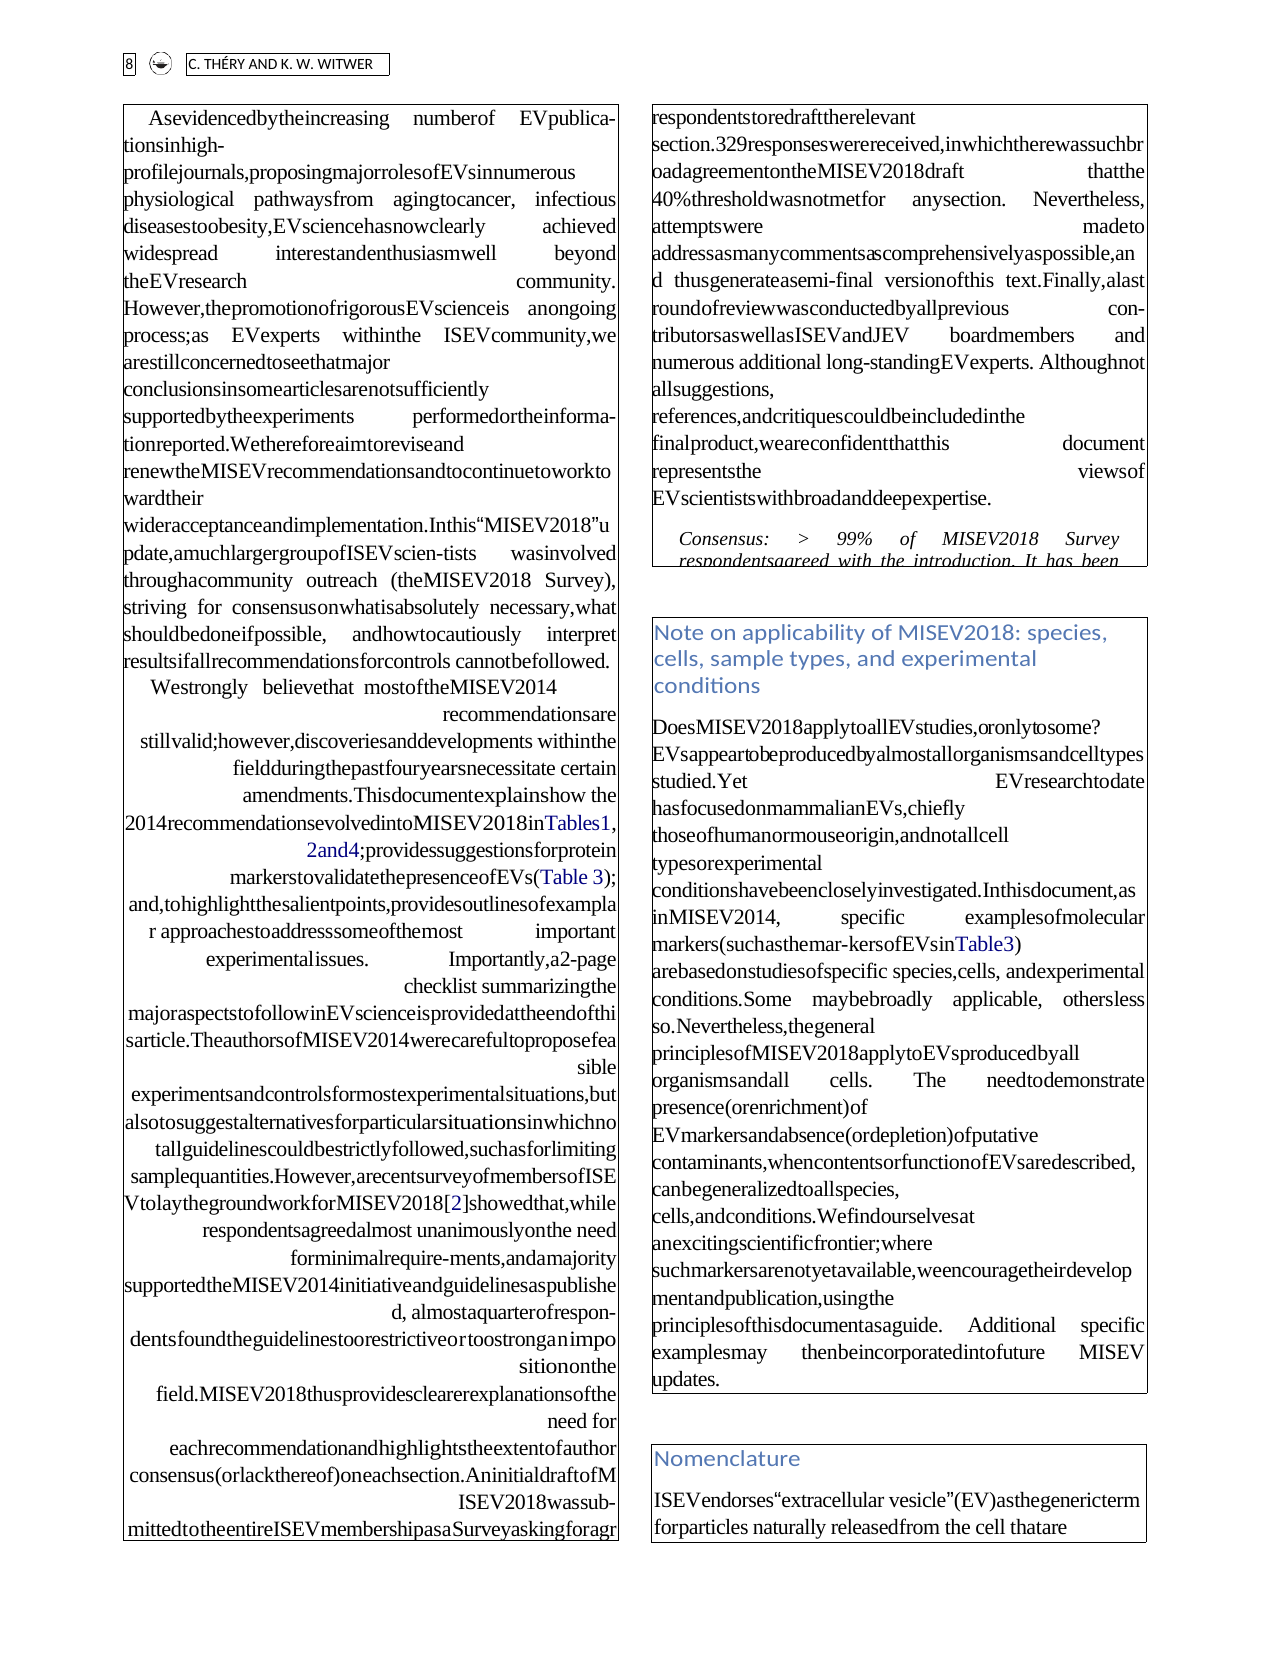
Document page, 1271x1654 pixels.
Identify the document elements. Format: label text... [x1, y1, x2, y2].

text respondentstoredrafttherelevant section.329responseswerereceived,inwhichtherewassuchbroadagreementontheMISEV2018draft thatthe 40%thresholdwasnotmetfor anysection. Nevertheless, attemptswere madeto addressasmanycommentsascomprehensivelyaspossible,and thusgenerateasemi-final versionofthis text.Finally,alast roundofreviewwasconductedbyallprevious con- tributorsaswellasISEVandJEV boardmembers and numerous additional long-standingEVexperts. Althoughnot allsuggestions, references,andcritiquescouldbeincludedinthe finalproduct,weareconfidentthatthis document representsthe viewsof EVscientistswithbroadanddeepexpertise. [653, 105, 1145, 510]
text ISEVendorses“extracellular vesicle”(EV)asthegenericterm forparticles naturally releasedfrom the cell thatare [654, 1487, 1146, 1539]
picture [149, 52, 172, 75]
text 8 [125, 54, 135, 73]
text Nomenclature [654, 1445, 1146, 1473]
text C. THÉRY AND K. W. WITWER [188, 54, 389, 73]
text Consensus: > 99% of MISEV2018 Survey respondentsagreed with the introduction. It has been modified only slightly since the survey, mostly to convey the survey mechanism and results. [678, 527, 1120, 566]
text recommendationsare stillvalid;however,discoveriesanddevelopments withinthe fieldduringthepastfouryearsnecessitate certain amendments.Thisdocumentexplainshow the 2014recommendationsevolvedintoMISEV2018inTables1,2and4;providessuggestionsforprotein markerstovalidatethepresenceofEVs(Table 3); and,tohighlightthesalientpoints,providesoutlinesofexamplar approachestoaddresssomeofthemost important experimental issues. Importantly,a2-page checklist summarizingthe majoraspectstofollowinEVscienceisprovidedattheendofthisarticle.TheauthorsofMISEV2014werecarefultoproposefeasible experimentsandcontrolsformostexperimentalsituations,but alsotosuggestalternativesforparticularsituationsinwhichnotallguidelinescouldbestrictlyfollowed,suchasforlimiting samplequantities.However,arecentsurveyofmembersofISEVtolaythegroundworkforMISEV2018[2]showedthat,whilerespondentsagreedalmost unanimouslyonthe need forminimalrequire-ments,andamajority supportedtheMISEV2014initiativeandguidelinesaspublished, almostaquarterofrespon-dentsfoundtheguidelinestoorestrictiveortoostronganimpositiononthe field.MISEV2018thusprovidesclearerexplanationsofthe need for eachrecommendationandhighlightstheextentofauthor consensus(orlackthereof)oneachsection.AninitialdraftofMISEV2018wassub-mittedtotheentireISEVmembershipasaSurveyaskingforagreement/disagreementandcommentsoneachsec-tion.Thesurvey specifiedthat, foragree/disagreeques-tions,>20%“disagree”responseswouldpromptacknowledgmentofmajordissentinthefinaldocument,while>40%“disagree”wouldpromptafocusedsurveyordiscussionofthe ISEV board withselectedsurvey [124, 701, 616, 1540]
text Asevidencedbytheincreasing numberof EVpublica-tionsinhigh-profilejournals,proposingmajorrolesofEVsinnumerous physiological pathwaysfrom agingtocancer, infectious diseasestoobesity,EVsciencehasnowclearly achieved widespread interestandenthusiasmwell beyond theEVresearch community. However,thepromotionofrigorousEVscienceis anongoing process;as EVexperts withinthe ISEVcommunity,we arestillconcernedtoseethatmajor conclusionsinsomearticlesarenotsufficiently supportedbytheexperiments performedortheinforma-tionreported.Wethereforeaimtoreviseand renewtheMISEVrecommendationsandtocontinuetoworktowardtheir wideracceptanceandimplementation.Inthis“MISEV2018”update,amuchlargergroupofISEVscien-tists wasinvolved throughacommunity outreach (theMISEV2018 Survey), striving for consensusonwhatisabsolutely necessary,what shouldbedoneifpossible, andhowtocautiously interpret resultsifallrecommendationsforcontrols cannotbefollowed. [124, 105, 616, 673]
text DoesMISEV2018applytoallEVstudies,oronlytosome?EVsappeartobeproducedbyalmostallorganismsandcelltypesstudied.Yet EVresearchtodate hasfocusedonmammalianEVs,chiefly thoseofhumanormouseorigin,andnotallcell typesorexperimental conditionshavebeencloselyinvestigated.Inthisdocument,as inMISEV2014, specific examplesofmolecular markers(suchasthemar-kersofEVsinTable3) arebasedonstudiesofspecific species,cells, andexperimental conditions.Some maybebroadly applicable, othersless so.Nevertheless,thegeneral principlesofMISEV2018applytoEVsproducedbyall organismsandall cells. The needtodemonstrate presence(orenrichment)of EVmarkersandabsence(ordepletion)ofputative contaminants,whencontentsorfunctionofEVsaredescribed,canbegeneralizedtoallspecies, cells,andconditions.Wefindourselvesat anexcitingscientificfrontier;where suchmarkersarenotyetavailable,weencouragetheirdevelopmentandpublication,usingthe principlesofthisdocumentasaguide. Additional specific examplesmay thenbeincorporatedintofuture MISEV updates. [653, 714, 1145, 1391]
text Westrongly believethat mostoftheMISEV2014 [150, 676, 618, 699]
text Note on applicability of MISEV2018: species, cells, sample types, and experimental conditions [654, 619, 1142, 699]
